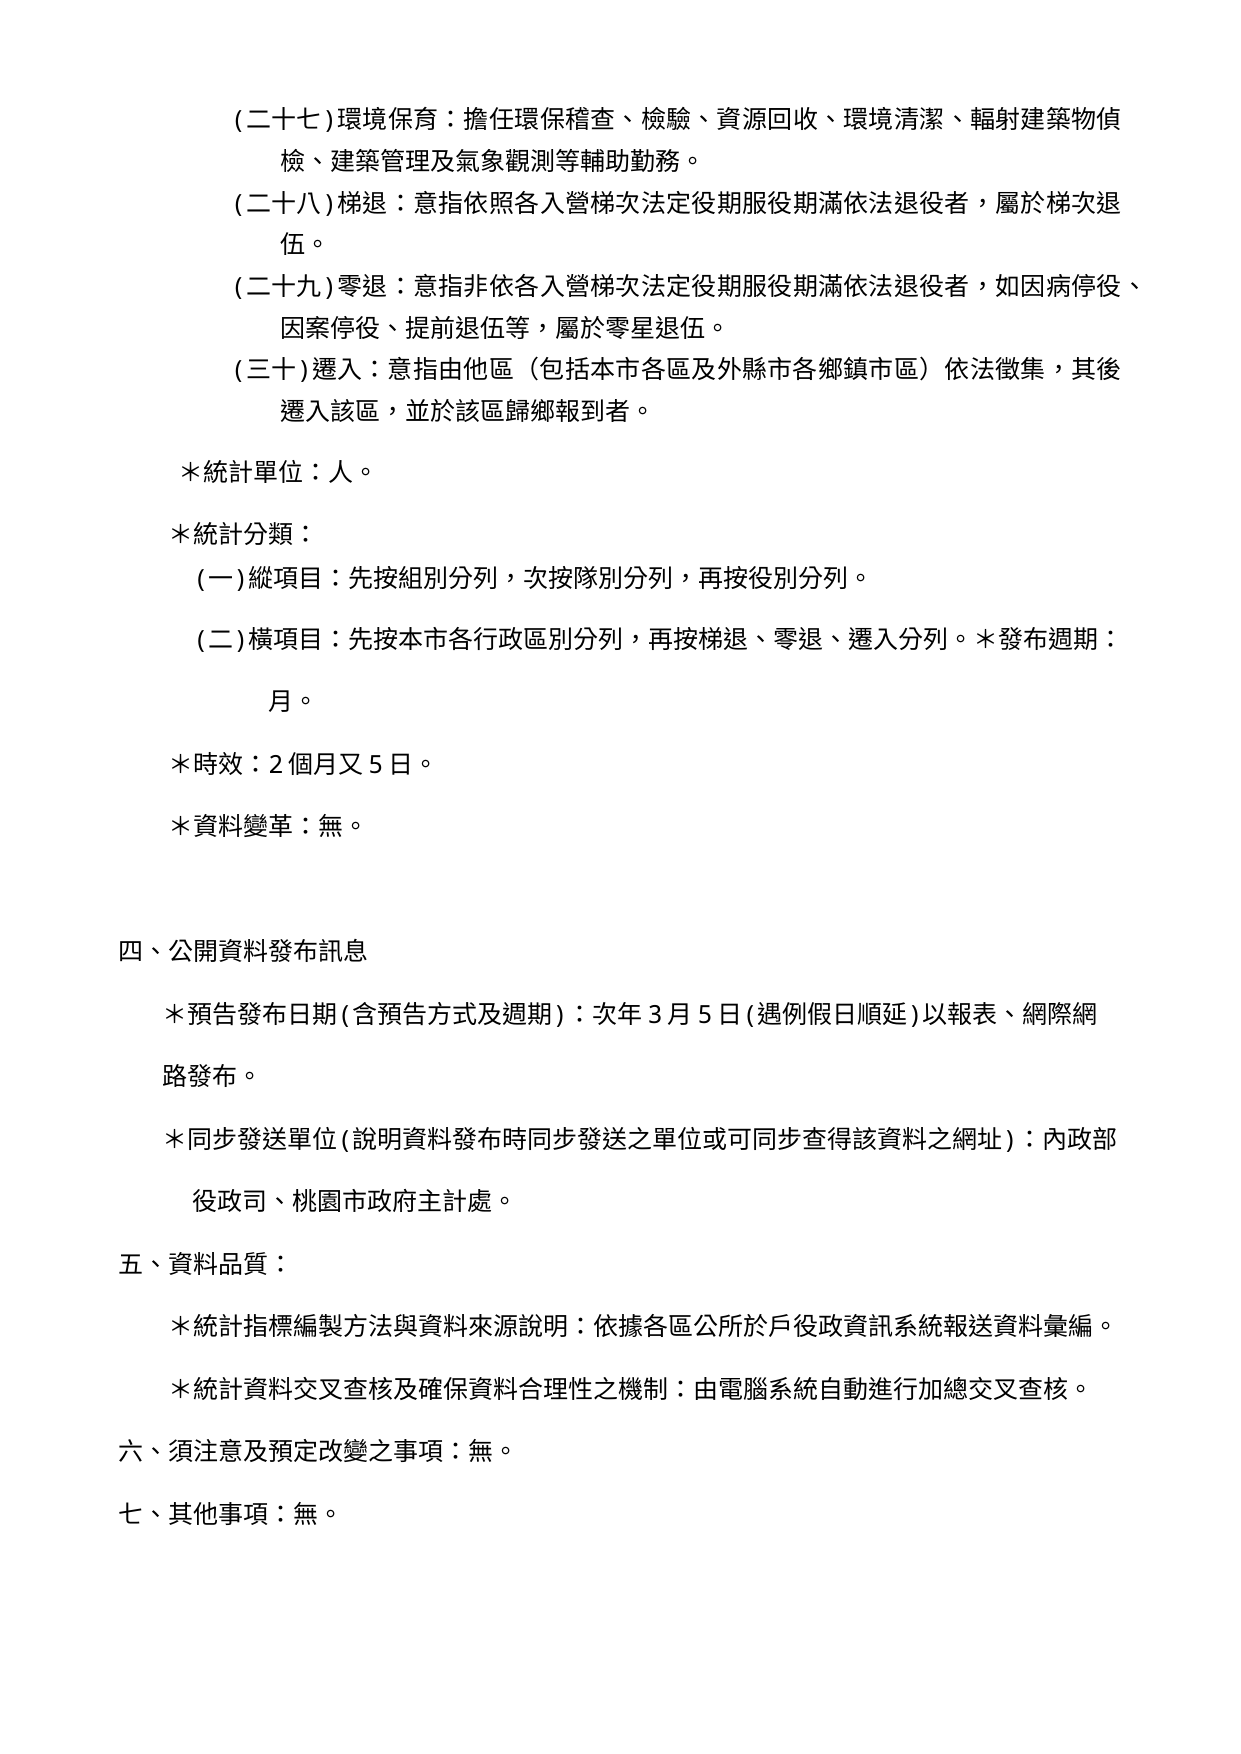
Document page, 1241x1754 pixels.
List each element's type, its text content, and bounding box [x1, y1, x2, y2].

text 七、其他事項：無。 [118, 1471, 1122, 1533]
text ＊統計指標編製方法與資料來源說明：依據各區公所於戶役政資訊系統報送資料彙編。 [168, 1283, 1122, 1346]
text ＊時效：2個月又5日。 [168, 721, 1122, 783]
text ＊預告發布日期(含預告方式及週期)：次年3月5日(遇例假日順延)以報表、網際網路發布。 [162, 971, 1122, 1096]
text ＊統計資料交叉查核及確保資料合理性之機制：由電腦系統自動進行加總交叉查核。 [168, 1346, 1122, 1408]
text (一)縱項目：先按組別分列，次按隊別分列，再按役別分列。 [193, 554, 1122, 596]
text (二十八)梯退：意指依照各入營梯次法定役期服役期滿依法退役者，屬於梯次退伍。 [231, 179, 1122, 262]
text (三十)遷入：意指由他區（包括本市各區及外縣市各鄉鎮市區）依法徵集，其後遷入該區，並於該區歸鄉報到者。 [231, 346, 1122, 429]
text ＊統計單位：人。 [118, 429, 1122, 491]
text ＊統計分類： [168, 491, 1122, 554]
text (二十七)環境保育：擔任環保稽查、檢驗、資源回收、環境清潔、輻射建築物偵檢、建築管理及氣象觀測等輔助勤務。 [231, 96, 1122, 179]
text 五、資料品質： [118, 1221, 1122, 1283]
text 六、須注意及預定改變之事項：無。 [118, 1408, 1122, 1471]
text ＊同步發送單位(說明資料發布時同步發送之單位或可同步查得該資料之網址)：內政部役政司、桃園市政府主計處。 [162, 1096, 1122, 1221]
text 四、公開資料發布訊息 [118, 908, 1122, 971]
text (二十九)零退：意指非依各入營梯次法定役期服役期滿依法退役者，如因病停役、因案停役、提前退伍等，屬於零星退伍。 [231, 262, 1122, 346]
text ＊資料變革：無。 [168, 783, 1122, 846]
text (二)橫項目：先按本市各行政區別分列，再按梯退、零退、遷入分列。＊發布週期：月。 [193, 596, 1122, 721]
